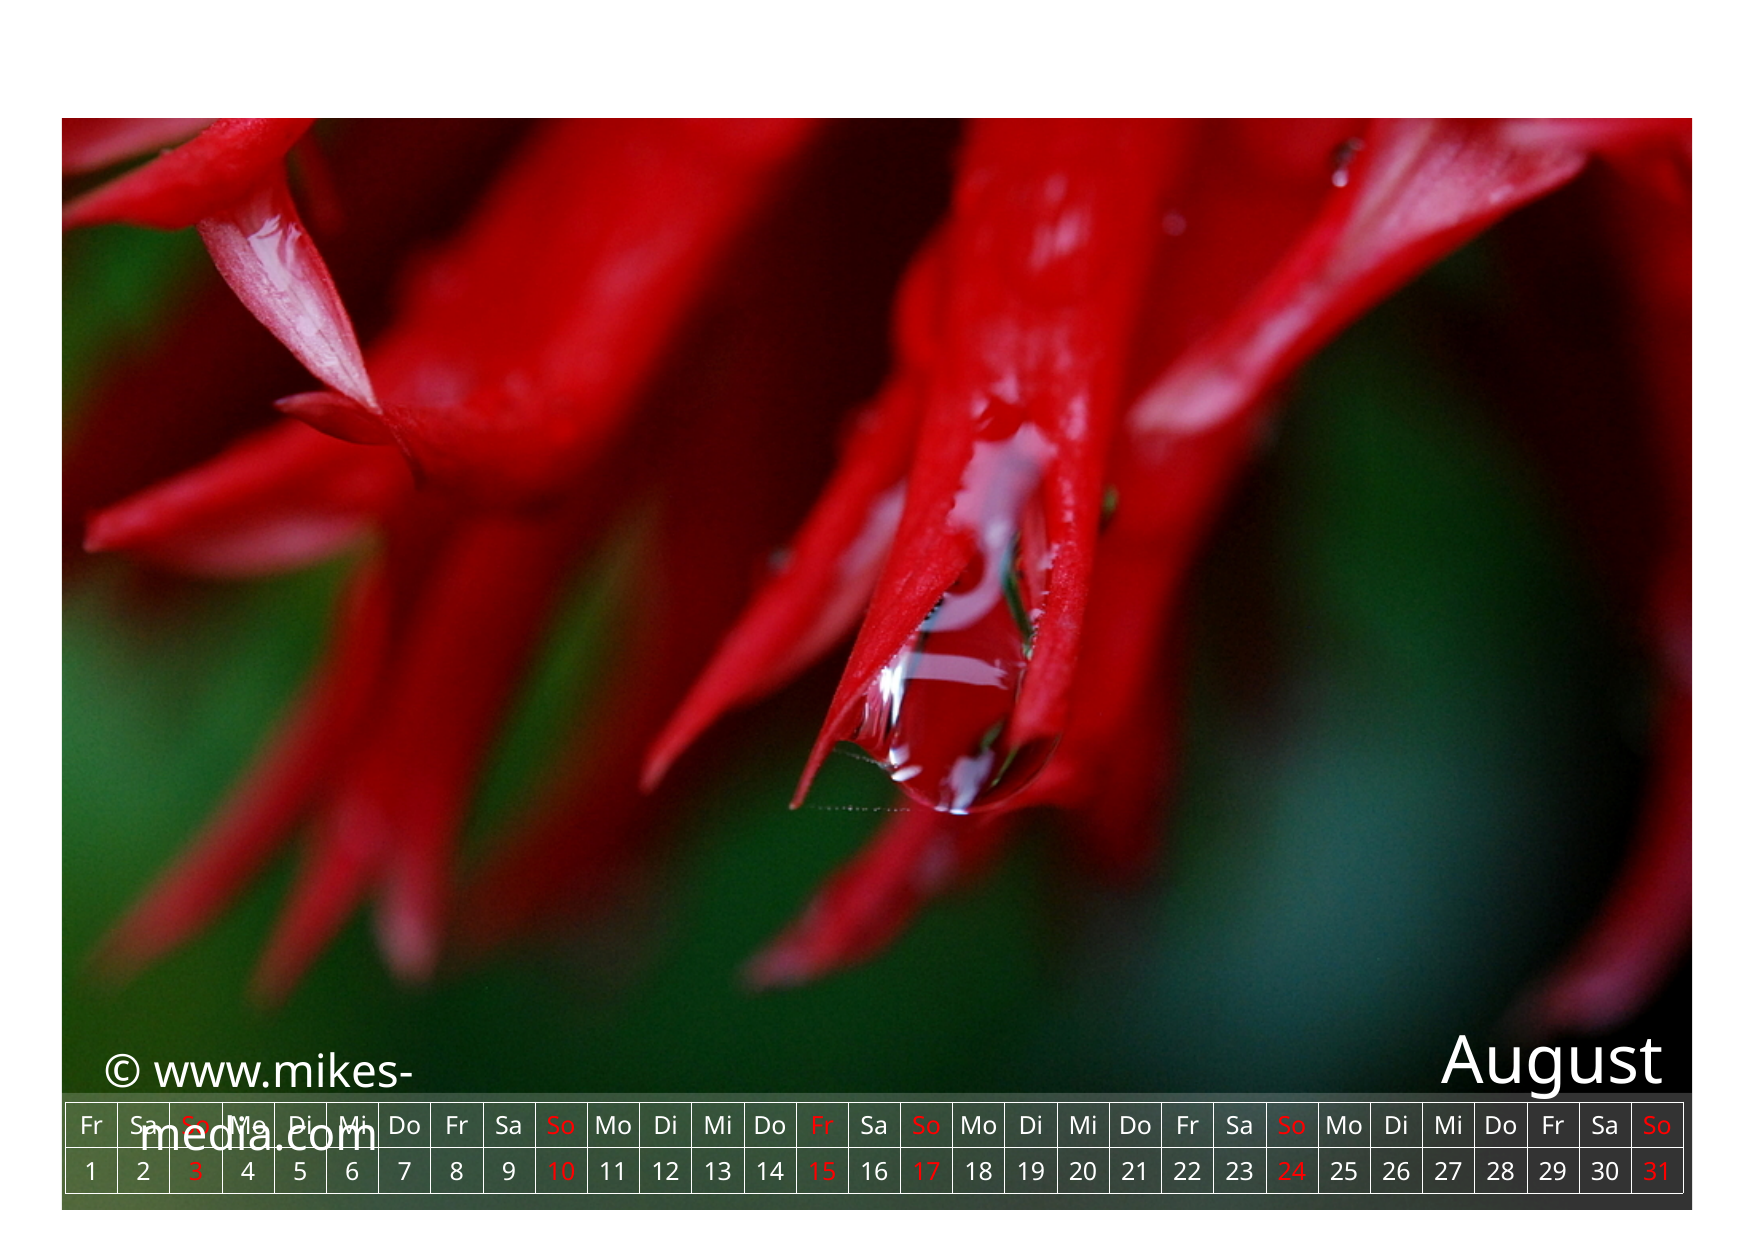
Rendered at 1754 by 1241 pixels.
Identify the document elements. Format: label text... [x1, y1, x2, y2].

table_header Sa [1580, 1103, 1631, 1147]
table_cell 27 [1423, 1148, 1474, 1193]
table_cell 5 [275, 1164, 326, 1193]
table_header Fr [1528, 1103, 1579, 1147]
table_cell 21 [1110, 1148, 1161, 1193]
table_cell 6 [327, 1164, 378, 1193]
table_header Di [640, 1103, 691, 1147]
table_header Do [745, 1103, 796, 1147]
table_cell 20 [1058, 1148, 1109, 1193]
table_header Mi [692, 1103, 744, 1147]
table_cell 1 [66, 1164, 117, 1193]
table_cell 3 [170, 1164, 222, 1193]
table_cell 16 [849, 1148, 900, 1193]
table_cell 11 [588, 1148, 639, 1193]
table_header Fr [797, 1103, 848, 1147]
table_cell 28 [1475, 1148, 1527, 1193]
table_header Fr [1162, 1103, 1213, 1147]
table_cell 8 [431, 1148, 483, 1193]
table_cell 13 [692, 1148, 744, 1193]
text © www.mikes-media.com [62, 1039, 455, 1164]
table_cell 22 [1162, 1148, 1213, 1193]
table_cell 26 [1371, 1148, 1422, 1193]
table_header So [1632, 1103, 1683, 1147]
table_header Mo [588, 1103, 639, 1147]
table_header Mo [1319, 1103, 1370, 1147]
table_header Sa [1214, 1103, 1266, 1147]
table_cell 23 [1214, 1148, 1266, 1193]
table_cell 10 [536, 1148, 587, 1193]
table_cell 15 [797, 1148, 848, 1193]
table_cell 31 [1632, 1148, 1683, 1193]
table_cell 9 [484, 1148, 535, 1193]
table_cell 19 [1005, 1148, 1057, 1193]
table_cell 4 [223, 1164, 274, 1193]
table_header Mi [1058, 1103, 1109, 1147]
table_cell 17 [901, 1148, 952, 1193]
table_header Mi [1423, 1103, 1474, 1147]
picture [61, 118, 1693, 1092]
table_header Di [1005, 1103, 1057, 1147]
table_header Do [1475, 1103, 1527, 1147]
table_header Fr [455, 1103, 483, 1147]
table_header So [536, 1103, 587, 1147]
table_cell 7 [379, 1164, 430, 1193]
table_cell 18 [953, 1148, 1004, 1193]
table_header Mo [953, 1103, 1004, 1147]
table_header So [1267, 1103, 1318, 1147]
table_header Sa [849, 1103, 900, 1147]
table_header Di [1371, 1103, 1422, 1147]
table_header So [901, 1103, 952, 1147]
text August [1410, 1012, 1695, 1103]
table_cell 24 [1267, 1148, 1318, 1193]
table_cell 29 [1528, 1148, 1579, 1193]
table_header Sa [484, 1103, 535, 1147]
table_cell 30 [1580, 1148, 1631, 1193]
table_cell 25 [1319, 1148, 1370, 1193]
table_cell 14 [745, 1148, 796, 1193]
table_cell 12 [640, 1148, 691, 1193]
table_cell 2 [118, 1164, 169, 1193]
table_header Do [1110, 1103, 1161, 1147]
